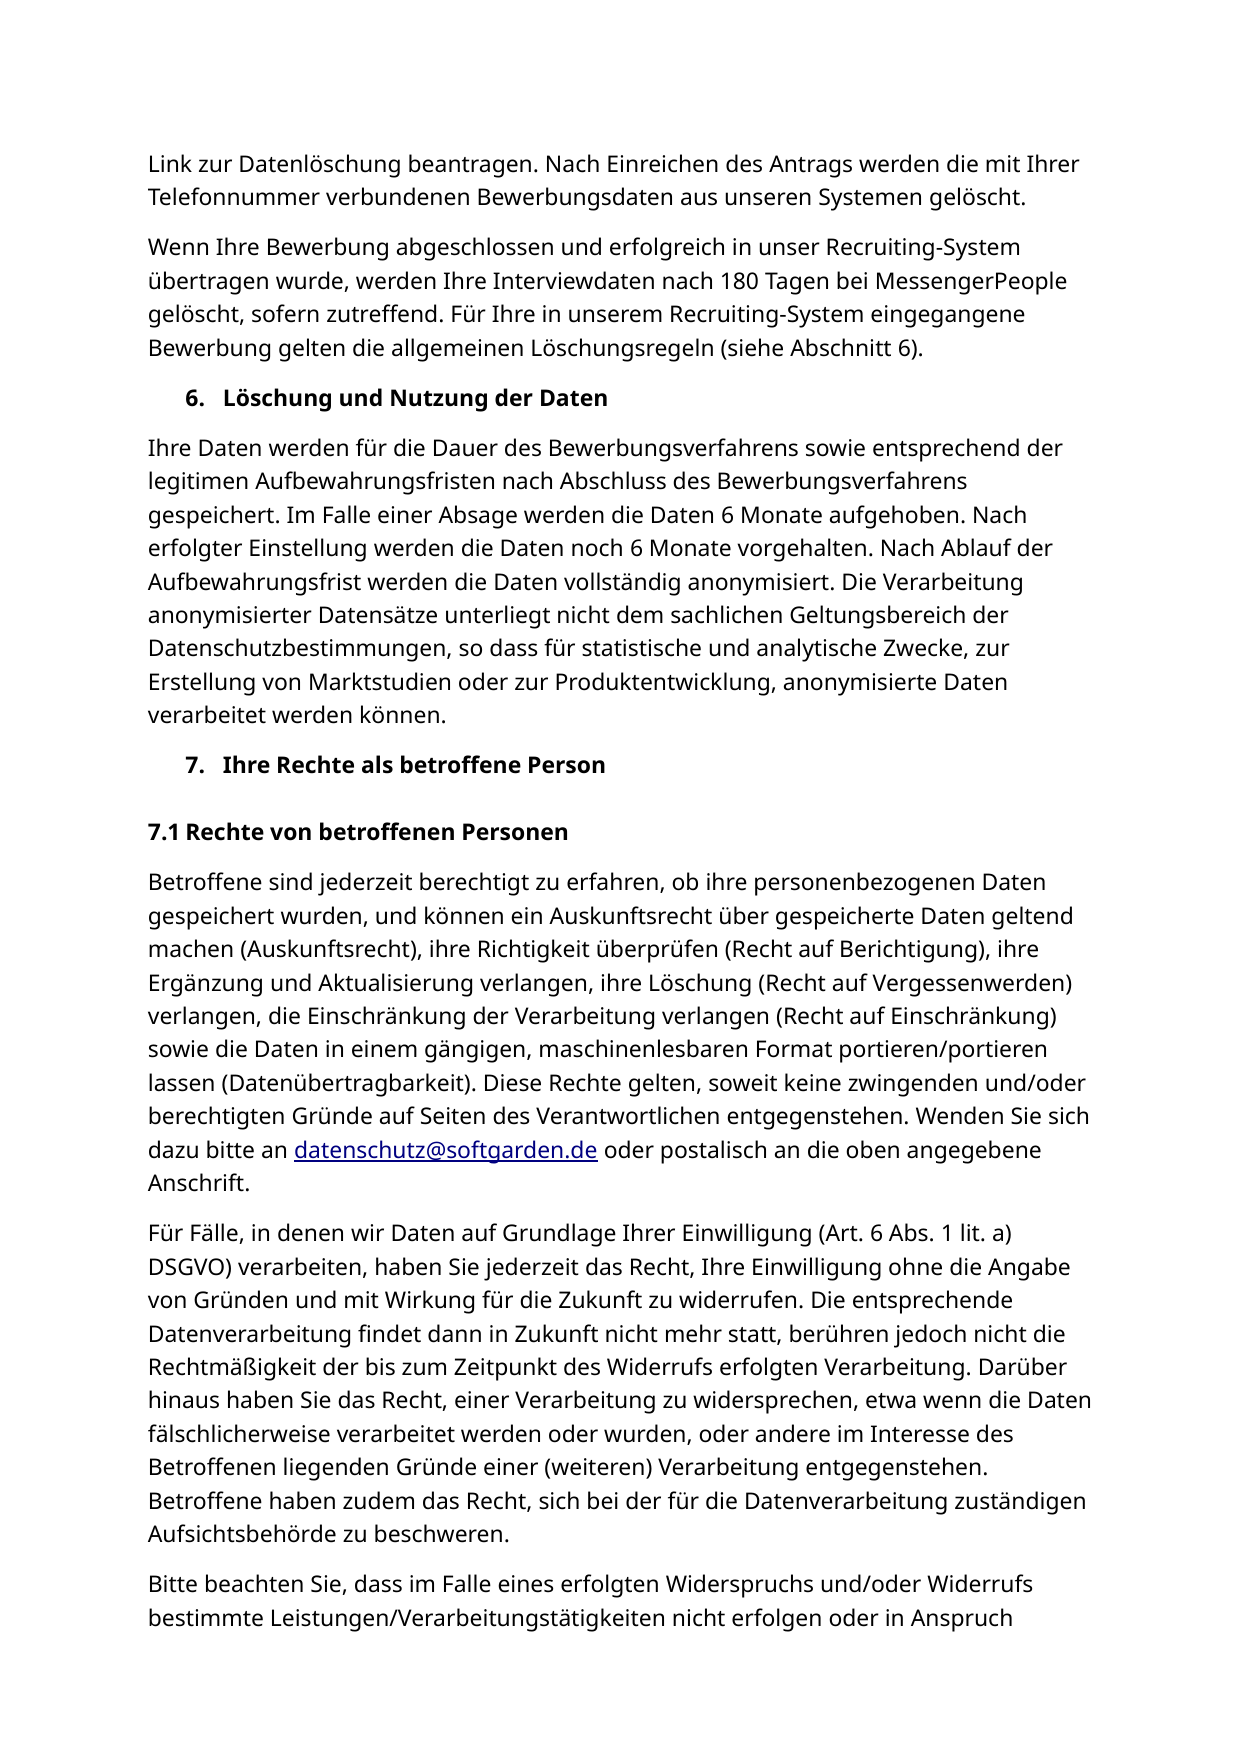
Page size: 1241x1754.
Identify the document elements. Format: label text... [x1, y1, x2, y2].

text Link zur Datenlöschung beantragen. Nach Einreichen des Antrags werden die mit Ihrer Telefonnummer verbundenen Bewerbungsdaten aus unseren Systemen gelöscht. [148, 148, 1093, 212]
list Rechte von betroffenen Personen [148, 816, 1093, 847]
text Betroffene sind jederzeit berechtigt zu erfahren, ob ihre personenbezogenen Daten gespeichert wurden, und können ein Auskunftsrecht über gespeicherte Daten geltend machen (Auskunftsrecht), ihre Richtigkeit überprüfen (Recht auf Berichtigung), ihre Ergänzung und Aktualisierung verlangen, ihre Löschung (Recht auf Vergessenwerden) verlangen, die Einschränkung der Verarbeitung verlangen (Recht auf Einschränkung) sowie die Daten in einem gängigen, maschinenlesbaren Format portieren/portieren lassen (Datenübertragbarkeit). Diese Rechte gelten, soweit keine zwingenden und/oder berechtigten Gründe auf Seiten des Verantwortlichen entgegenstehen. Wenden Sie sich dazu bitte an datenschutz@softgarden.de oder postalisch an die oben angegebene Anschrift. [148, 866, 1093, 1198]
text Wenn Ihre Bewerbung abgeschlossen und erfolgreich in unser Recruiting-System übertragen wurde, werden Ihre Interviewdaten nach 180 Tagen bei MessengerPeople gelöscht, sofern zutreffend. Für Ihre in unserem Recruiting-System eingegangene Bewerbung gelten die allgemeinen Löschungsregeln (siehe Abschnitt 6). [148, 231, 1093, 363]
text Ihre Daten werden für die Dauer des Bewerbungsverfahrens sowie entsprechend der legitimen Aufbewahrungsfristen nach Abschluss des Bewerbungsverfahrens gespeichert. Im Falle einer Absage werden die Daten 6 Monate aufgehoben. Nach erfolgter Einstellung werden die Daten noch 6 Monate vorgehalten. Nach Ablauf der Aufbewahrungsfrist werden die Daten vollständig anonymisiert. Die Verarbeitung anonymisierter Datensätze unterliegt nicht dem sachlichen Geltungsbereich der Datenschutzbestimmungen, so dass für statistische und analytische Zwecke, zur Erstellung von Marktstudien oder zur Produktentwicklung, anonymisierte Daten verarbeitet werden können. [148, 432, 1093, 730]
list Löschung und Nutzung der Daten [185, 382, 1093, 413]
text Für Fälle, in denen wir Daten auf Grundlage Ihrer Einwilligung (Art. 6 Abs. 1 lit. a) DSGVO) verarbeiten, haben Sie jederzeit das Recht, Ihre Einwilligung ohne die Angabe von Gründen und mit Wirkung für die Zukunft zu widerrufen. Die entsprechende Datenverarbeitung findet dann in Zukunft nicht mehr statt, berühren jedoch nicht die Rechtmäßigkeit der bis zum Zeitpunkt des Widerrufs erfolgten Verarbeitung. Darüber hinaus haben Sie das Recht, einer Verarbeitung zu widersprechen, etwa wenn die Daten fälschlicherweise verarbeitet werden oder wurden, oder andere im Interesse des Betroffenen liegenden Gründe einer (weiteren) Verarbeitung entgegenstehen. Betroffene haben zudem das Recht, sich bei der für die Datenverarbeitung zuständigen Aufsichtsbehörde zu beschweren. [148, 1217, 1093, 1549]
list Ihre Rechte als betroffene Person [185, 749, 1093, 781]
text Bitte beachten Sie, dass im Falle eines erfolgten Widerspruchs und/oder Widerrufs bestimmte Leistungen/Verarbeitungstätigkeiten nicht erfolgen oder in Anspruch [148, 1568, 1093, 1633]
